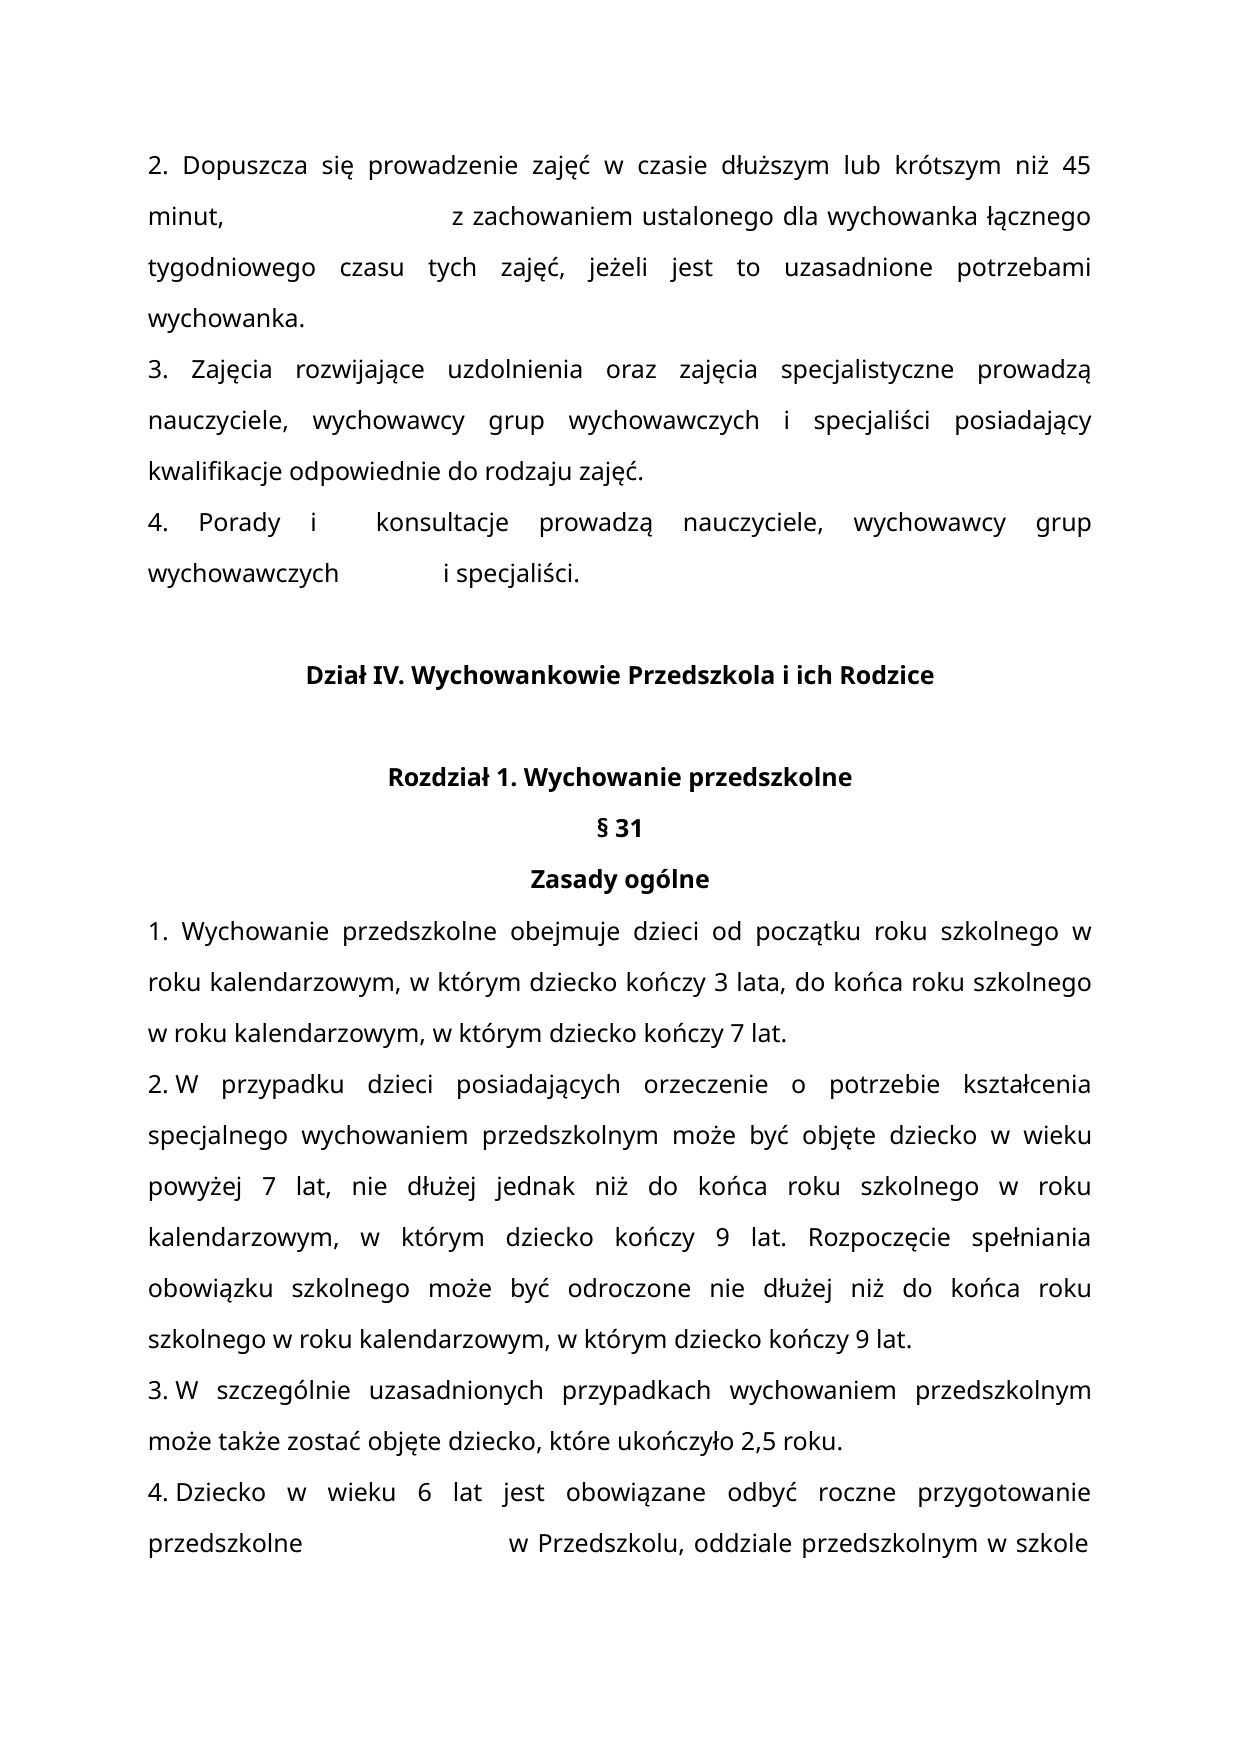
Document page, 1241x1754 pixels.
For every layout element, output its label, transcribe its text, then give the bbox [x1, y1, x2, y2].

text 3. W szczególnie uzasadnionych przypadkach wychowaniem przedszkolnym może także zostać objęte dziecko, które ukończyło 2,5 roku. [148, 1373, 1093, 1458]
text § 31 [148, 811, 1093, 845]
text 1. Wychowanie przedszkolne obejmuje dzieci od początku roku szkolnego w roku kalendarzowym, w którym dziecko kończy 3 lata, do końca roku szkolnego w roku kalendarzowym, w którym dziecko kończy 7 lat. [148, 913, 1093, 1049]
text 2. Dopuszcza się prowadzenie zajęć w czasie dłuższym lub krótszym niż 45 minut, z zachowaniem ustalonego dla wychowanka łącznego tygodniowego czasu tych zajęć, jeżeli jest to uzasadnione potrzebami wychowanka. [148, 148, 1093, 335]
text Zasady ogólne [148, 862, 1093, 896]
text Dział IV. Wychowankowie Przedszkola i ich Rodzice [148, 658, 1093, 692]
text 2. W przypadku dzieci posiadających orzeczenie o potrzebie kształcenia specjalnego wychowaniem przedszkolnym może być objęte dziecko w wieku powyżej 7 lat, nie dłużej jednak niż do końca roku szkolnego w roku kalendarzowym, w którym dziecko kończy 9 lat. Rozpoczęcie spełniania obowiązku szkolnego może być odroczone nie dłużej niż do końca roku szkolnego w roku kalendarzowym, w którym dziecko kończy 9 lat. [148, 1066, 1093, 1356]
text 4. Porady i konsultacje prowadzą nauczyciele, wychowawcy grup wychowawczych i specjaliści. [148, 505, 1093, 590]
text Rozdział 1. Wychowanie przedszkolne [148, 760, 1093, 794]
text 4. Dziecko w wieku 6 lat jest obowiązane odbyć roczne przygotowanie przedszkolne w Przedszkolu, oddziale przedszkolnym w szkole [148, 1475, 1093, 1560]
text 3. Zajęcia rozwijające uzdolnienia oraz zajęcia specjalistyczne prowadzą nauczyciele, wychowawcy grup wychowawczych i specjaliści posiadający kwalifikacje odpowiednie do rodzaju zajęć. [148, 352, 1093, 488]
